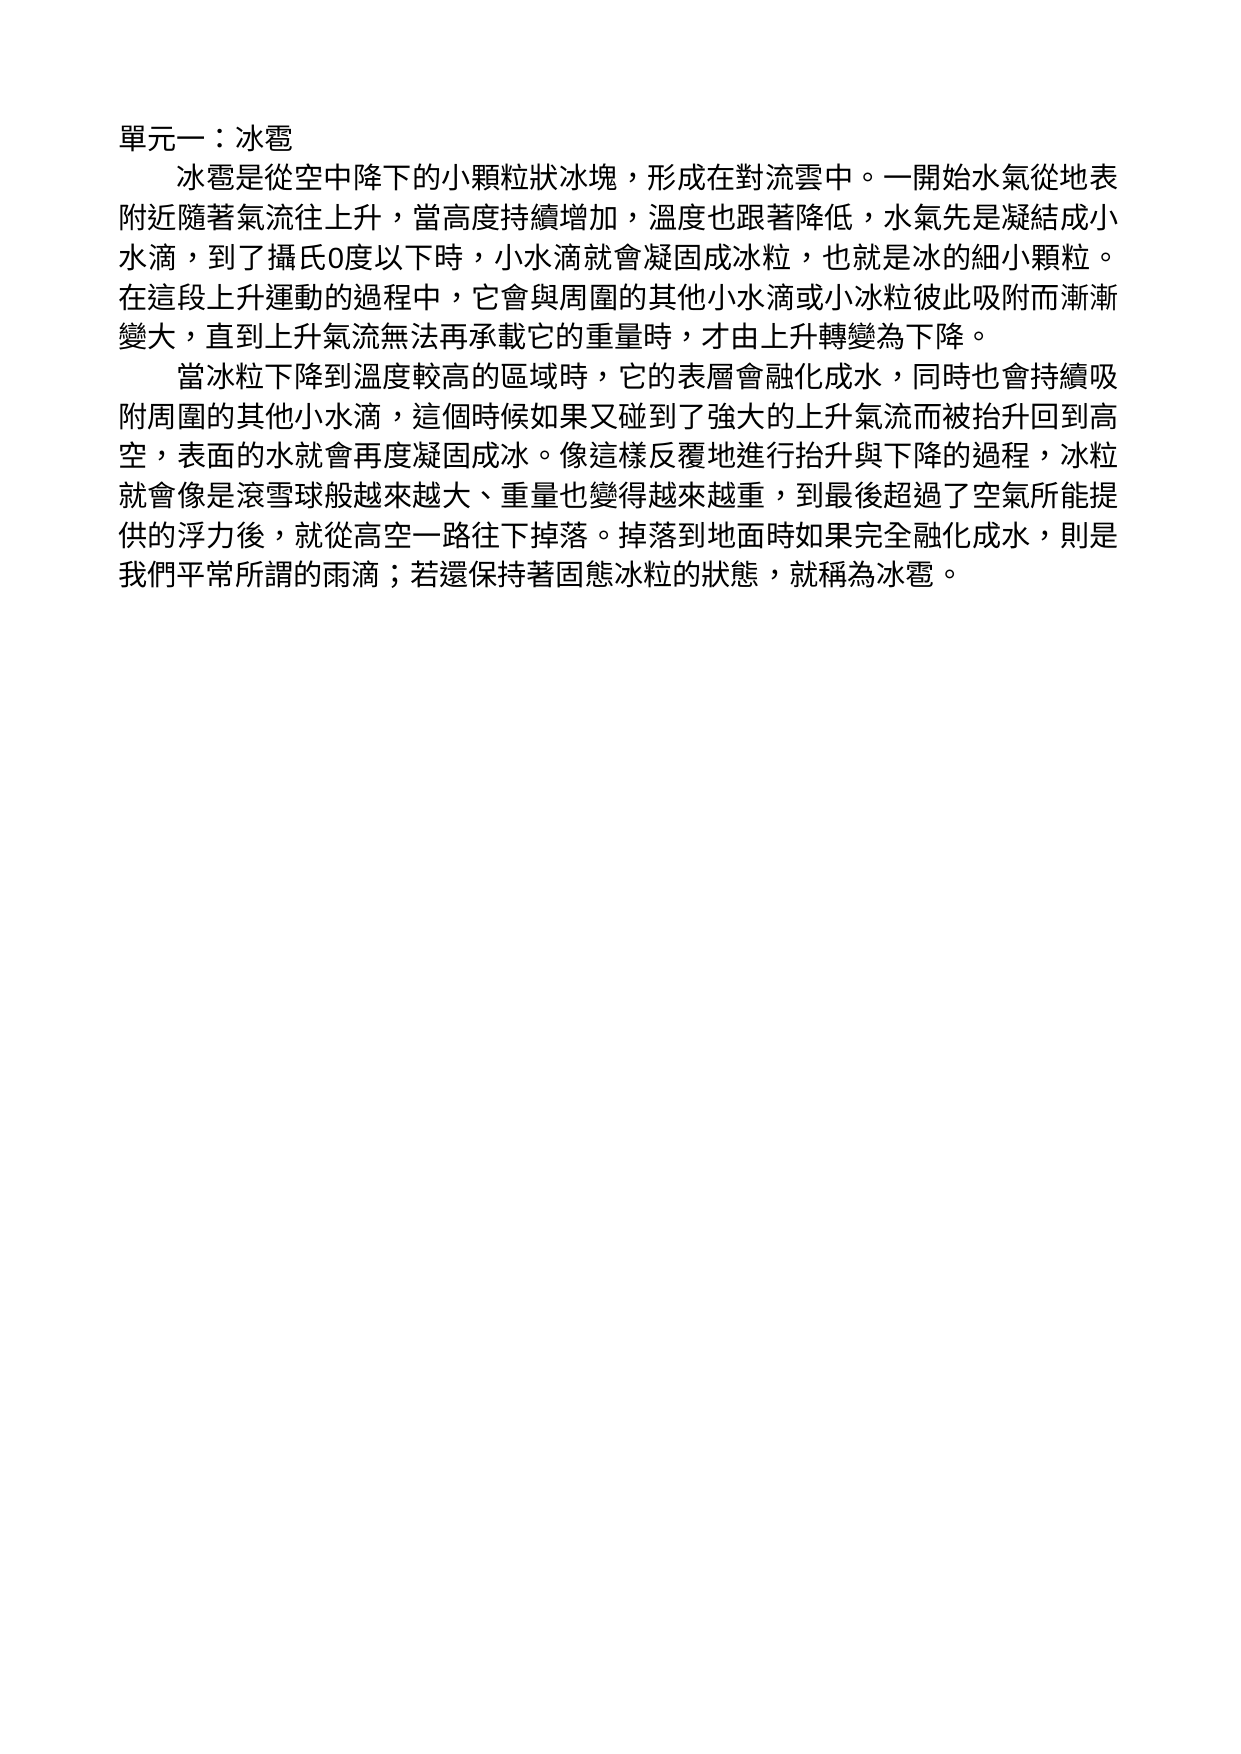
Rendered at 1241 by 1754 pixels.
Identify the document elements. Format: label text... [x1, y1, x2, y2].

text 單元一：冰雹 [118, 118, 1122, 158]
list 當冰粒下降到溫度較高的區域時，它的表層會融化成水，同時也會持續吸附周圍的其他小水滴，這個時候如果又碰到了強大的上升氣流而被抬升回到高空，表面的水就會再度凝固成冰。像這樣反覆地進行抬升與下降的過程，冰粒就會像是滾雪球般越來越大、重量也變得越來越重，到最後超過了空氣所能提供的浮力後，就從高空一路往下掉落。掉落到地面時如果完全融化成水，則是我們平常所謂的雨滴；若還保持著固態冰粒的狀態，就稱為冰雹。 [118, 356, 1122, 594]
list 冰雹是從空中降下的小顆粒狀冰塊，形成在對流雲中。一開始水氣從地表附近隨著氣流往上升，當高度持續增加，溫度也跟著降低，水氣先是凝結成小水滴，到了攝氏0度以下時，小水滴就會凝固成冰粒，也就是冰的細小顆粒。在這段上升運動的過程中，它會與周圍的其他小水滴或小冰粒彼此吸附而漸漸變大，直到上升氣流無法再承載它的重量時，才由上升轉變為下降。 [118, 158, 1122, 356]
